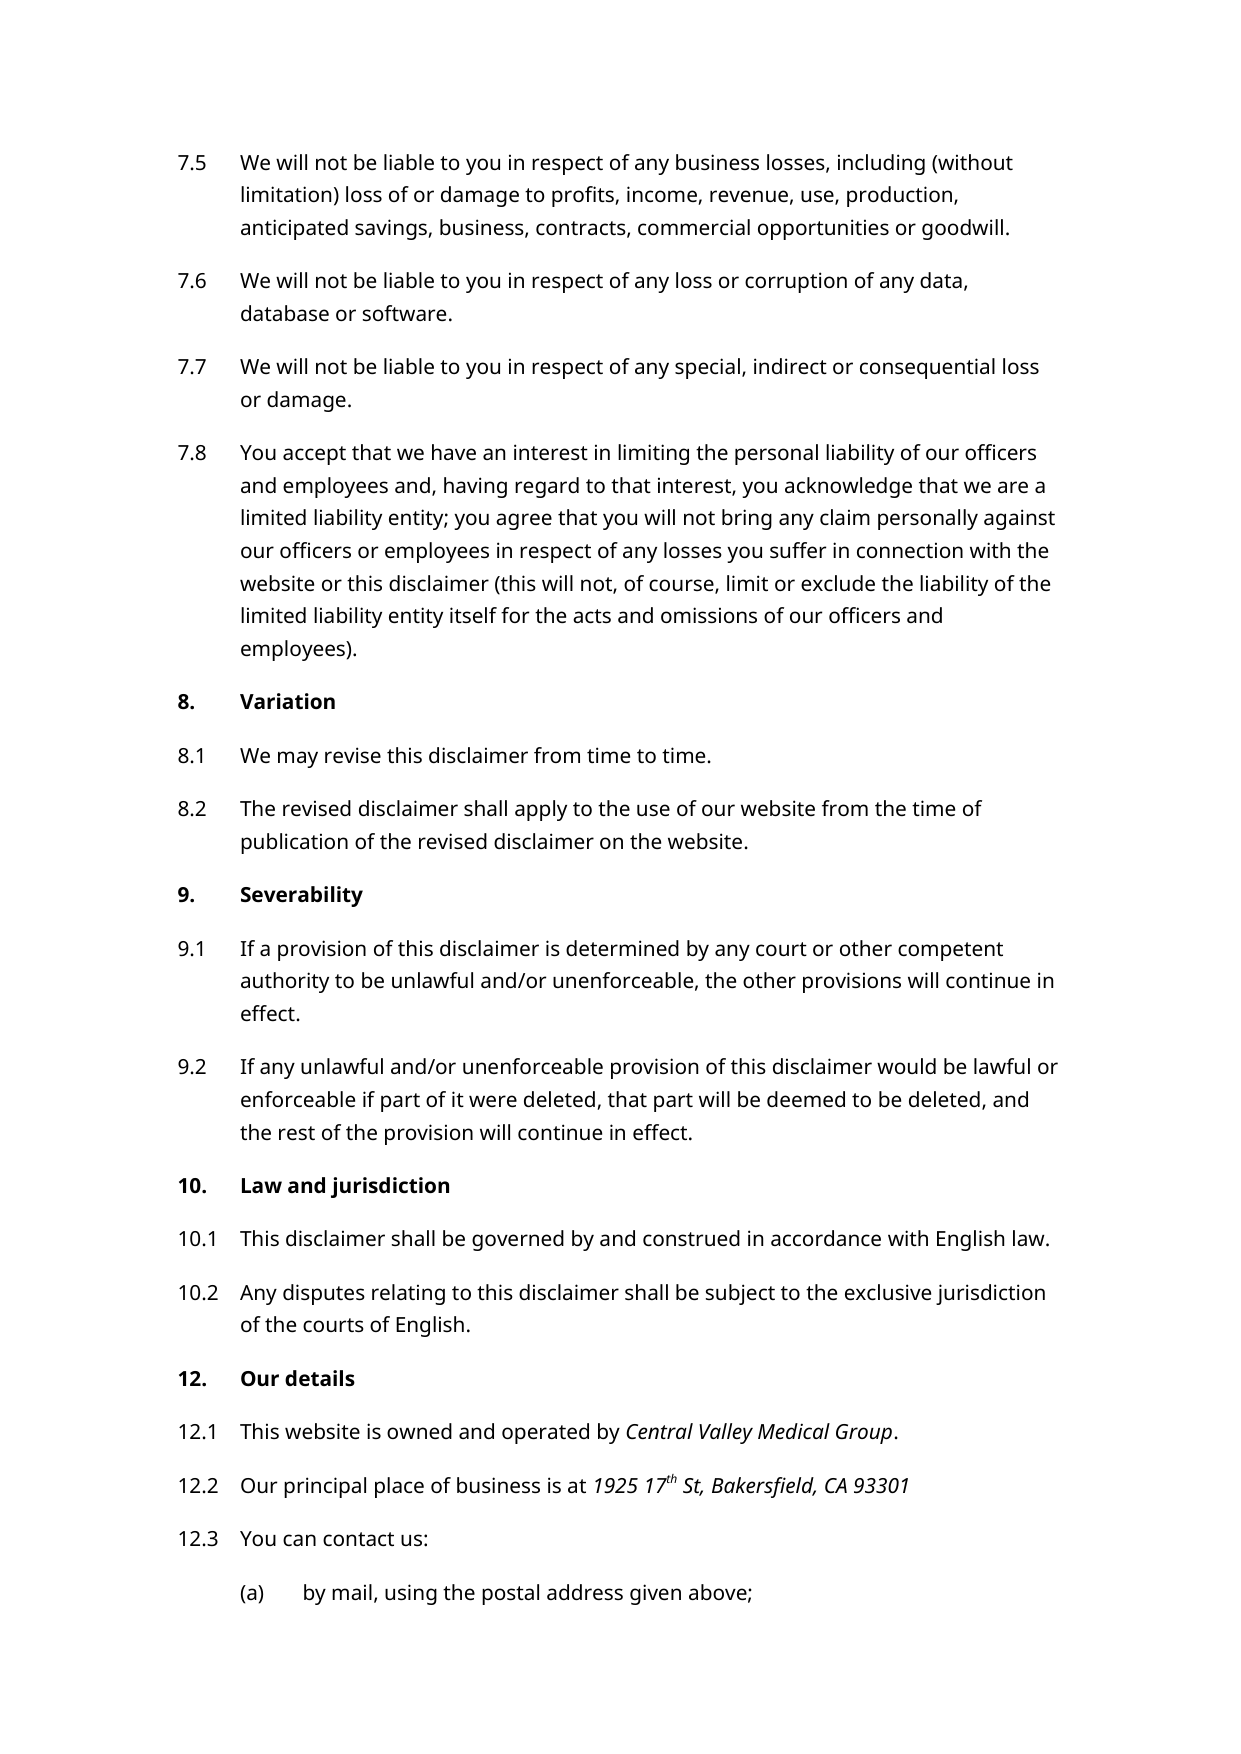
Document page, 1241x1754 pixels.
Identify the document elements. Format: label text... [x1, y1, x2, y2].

text 10.1 This disclaimer shall be governed by and construed in accordance with English law. [177, 1224, 1063, 1253]
text 9.2 If any unlawful and/or unenforceable provision of this disclaimer would be lawful or enforceable if part of it were deleted, that part will be deemed to be deleted, and the rest of the provision will continue in effect. [177, 1052, 1063, 1146]
text 12.1 This website is owned and operated by Central Valley Medical Group. [177, 1417, 1063, 1446]
list (a) by mail, using the postal address given above; [240, 1578, 1063, 1606]
text 12.2 Our principal place of business is at 1925 17th St, Bakersfield, CA 93301 [177, 1471, 1063, 1499]
text 12.3 You can contact us: [177, 1524, 1063, 1553]
text 8.2 The revised disclaimer shall apply to the use of our website from the time of publication of the revised disclaimer on the website. [177, 794, 1063, 855]
text 7.8 You accept that we have an interest in limiting the personal liability of our officers and employees and, having regard to that interest, you acknowledge that we are a limited liability entity; you agree that you will not bring any claim personally against our officers or employees in respect of any losses you suffer in connection with the website or this disclaimer (this will not, of course, limit or exclude the liability of the limited liability entity itself for the acts and omissions of our officers and employees). [177, 438, 1063, 662]
text 10. Law and jurisdiction [177, 1171, 1063, 1199]
text 8.1 We may revise this disclaimer from time to time. [177, 741, 1063, 769]
text 9.1 If a provision of this disclaimer is determined by any court or other competent authority to be unlawful and/or unenforceable, the other provisions will continue in effect. [177, 934, 1063, 1027]
text 10.2 Any disputes relating to this disclaimer shall be subject to the exclusive jurisdiction of the courts of English. [177, 1278, 1063, 1339]
text 9. Severability [177, 880, 1063, 909]
text 7.7 We will not be liable to you in respect of any special, indirect or consequential loss or damage. [177, 352, 1063, 413]
text 8. Variation [177, 687, 1063, 716]
text 7.6 We will not be liable to you in respect of any loss or corruption of any data, database or software. [177, 266, 1063, 327]
text 12. Our details [177, 1364, 1063, 1392]
text 7.5 We will not be liable to you in respect of any business losses, including (without limitation) loss of or damage to profits, income, revenue, use, production, anticipated savings, business, contracts, commercial opportunities or goodwill. [177, 148, 1063, 241]
